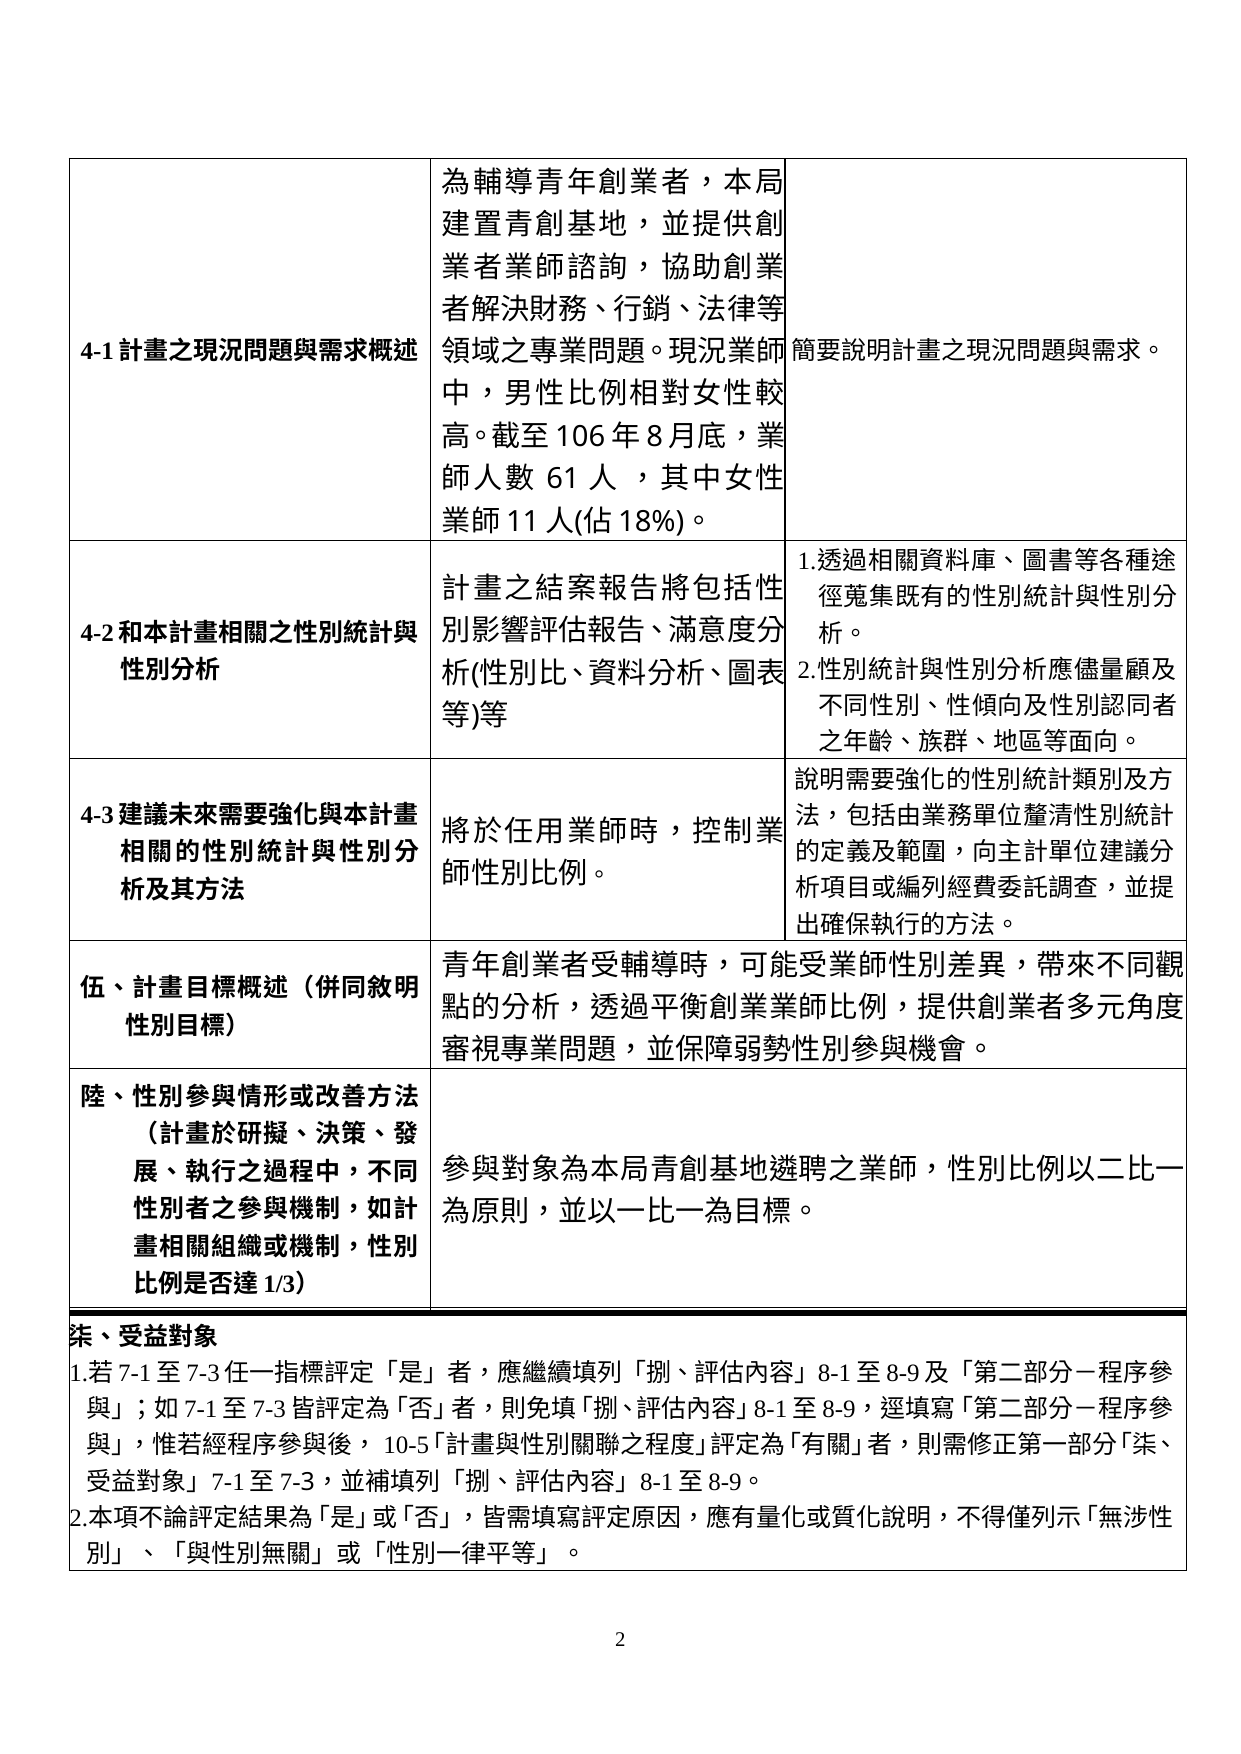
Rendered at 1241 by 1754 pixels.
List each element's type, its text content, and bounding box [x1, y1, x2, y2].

table_cell 青年創業者受輔導時，可能受業師性別差異，帶來不同觀點的分析，透過平衡創業業師比例，提供創業者多元角度審視專業問題，並保障弱勢性別參與機會。 [431, 941, 1186, 1068]
table_cell 將於任用業師時，控制業師性別比例。 [431, 759, 784, 940]
table_cell 4-3建議未來需要強化與本計畫相關的性別統計與性別分析及其方法 [70, 759, 430, 940]
table_cell 參與對象為本局青創基地遴聘之業師，性別比例以二比一為原則，並以一比一為目標。 [431, 1069, 1186, 1307]
table_cell 柒、受益對象 1.若7-1至7-3任一指標評定「是」者，應繼續填列「捌、評估內容」8-1至8-9及「第二部分－程序參與」；如7-1至7-3皆評定為「否」者，則免填「捌、評估內容」8-1至8-9，逕填寫「第二部分－程序參與」，惟若經程序參與後， 10-5「計畫與性別關聯之程度」評定為「有關」者，則需修正第一部分「柒、受益對象」7-1至7-3，並補填列「捌、評估內容」8-1至8-9。 2.本項不論評定結果為「是」或「否」，皆需填寫評定原因，應有量化或質化說明，不得僅列示「無涉性別」、「與性別無關」或「性別一律平等」。 [70, 1316, 1186, 1570]
table_cell 4-1計畫之現況問題與需求概述 [70, 159, 430, 539]
table_cell 為輔導青年創業者，本局建置青創基地，並提供創業者業師諮詢，協助創業者解決財務、行銷、法律等領域之專業問題。現況業師中，男性比例相對女性較高。截至106年8月底，業師人數 61人 ，其中女性業師11人(佔18%)。 [431, 159, 784, 539]
table_cell 計畫之結案報告將包括性別影響評估報告、滿意度分析(性別比、資料分析、圖表等)等 [431, 541, 784, 758]
table_cell 1.透過相關資料庫、圖書等各種途徑蒐集既有的性別統計與性別分析。 2.性別統計與性別分析應儘量顧及不同性別、性傾向及性別認同者之年齡、族群、地區等面向。 [786, 541, 1186, 758]
table_cell 4-2和本計畫相關之性別統計與性別分析 [70, 541, 430, 758]
table_cell 陸、性別參與情形或改善方法（計畫於研擬、決策、發展、執行之過程中，不同性別者之參與機制，如計畫相關組織或機制，性別比例是否達1/3） [70, 1069, 430, 1307]
table_cell 伍、計畫目標概述（併同敘明性別目標） [70, 941, 430, 1068]
table_cell 說明需要強化的性別統計類別及方法，包括由業務單位釐清性別統計的定義及範圍，向主計單位建議分析項目或編列經費委託調查，並提出確保執行的方法。 [786, 759, 1186, 940]
table_cell 簡要說明計畫之現況問題與需求。 [786, 159, 1186, 539]
